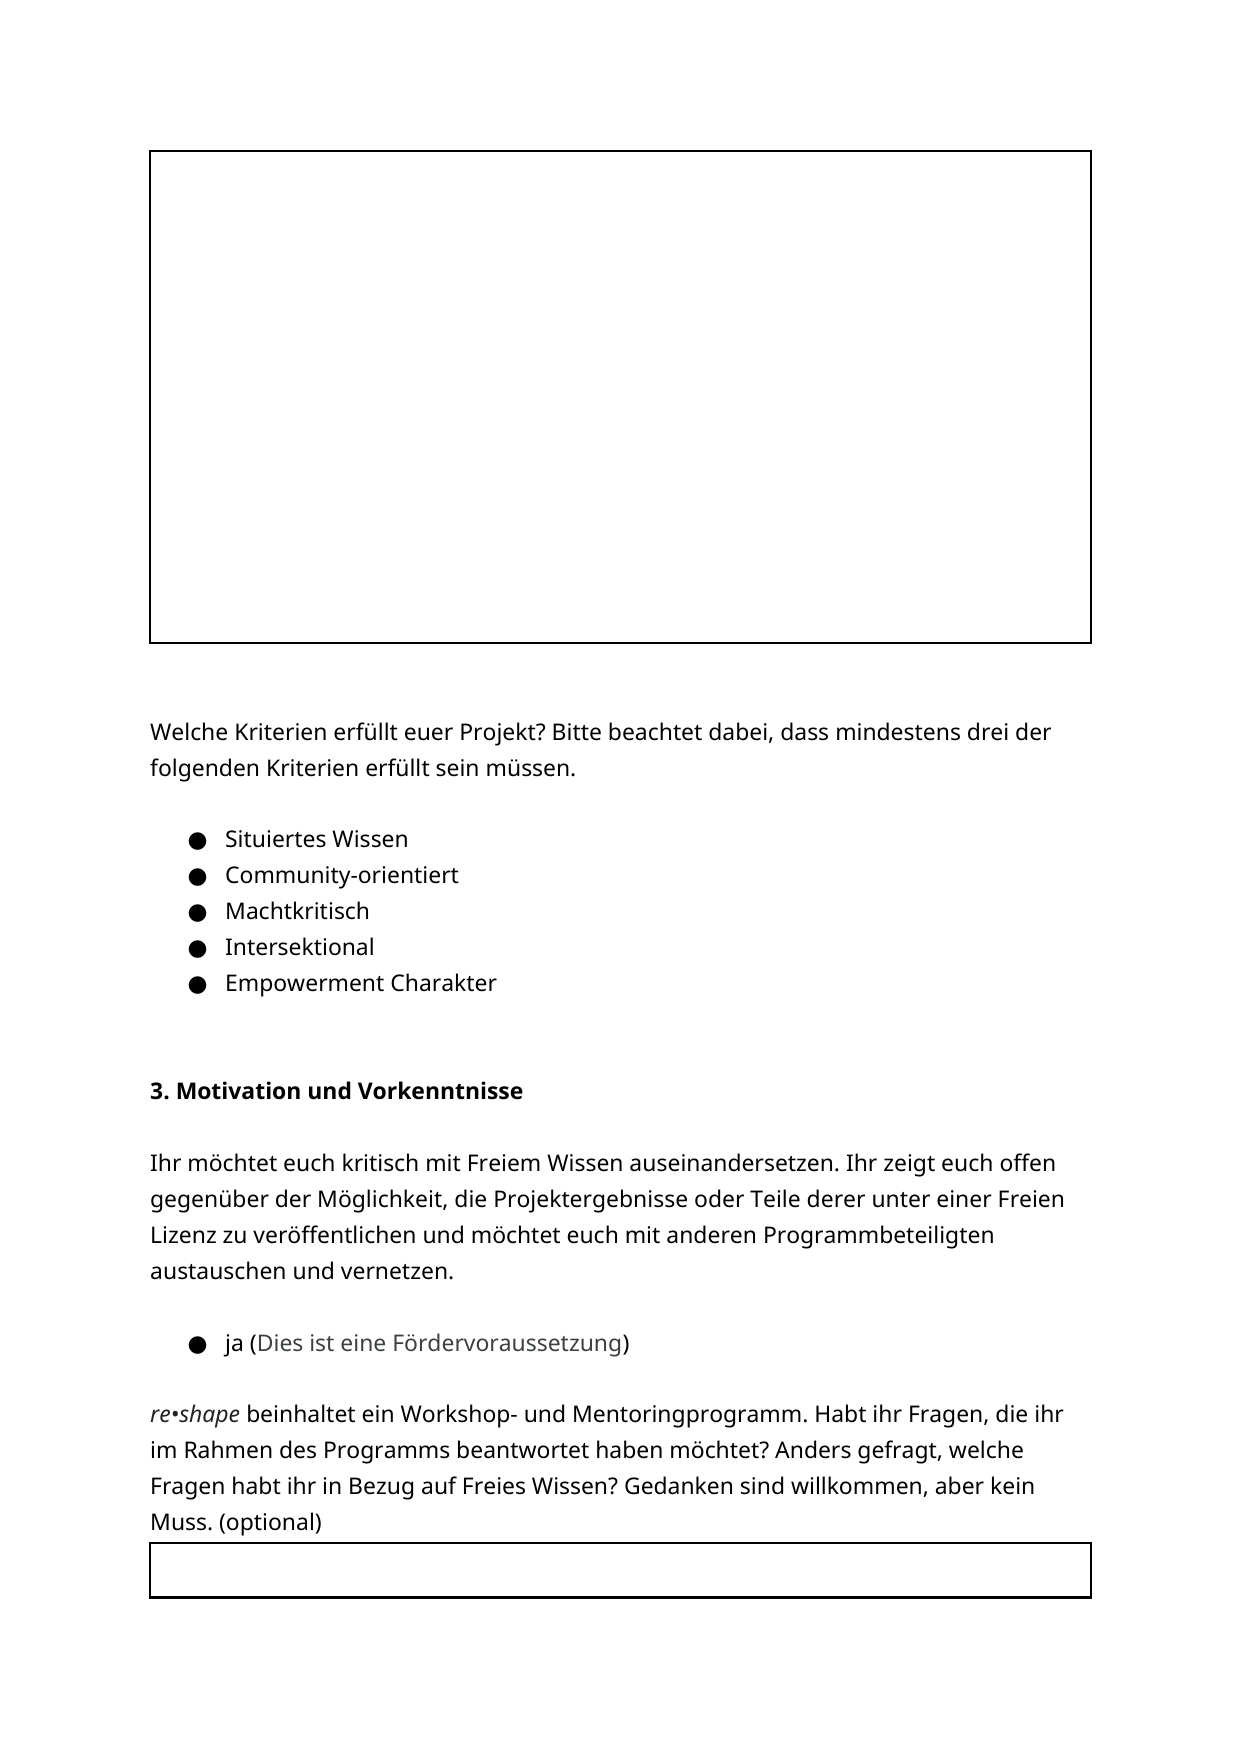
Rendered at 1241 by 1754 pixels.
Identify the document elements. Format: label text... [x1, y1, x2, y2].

list Intersektional [187, 931, 1090, 962]
text Ihr möchtet euch kritisch mit Freiem Wissen auseinandersetzen. Ihr zeigt euch offen gegenüber der Möglichkeit, die Projektergebnisse oder Teile derer unter einer Freien Lizenz zu veröffentlichen und möchtet euch mit anderen Programmbeteiligten austauschen und vernetzen. [150, 1147, 1090, 1286]
table_header [151, 1544, 1090, 1596]
list Situiertes Wissen [187, 823, 1090, 855]
table_header [151, 152, 1090, 642]
list Machtkritisch [187, 895, 1090, 927]
text 3. Motivation und Vorkenntnisse [150, 1075, 1090, 1106]
text re•shape beinhaltet ein Workshop- und Mentoringprogramm. Habt ihr Fragen, die ihr im Rahmen des Programms beantwortet haben möchtet? Anders gefragt, welche Fragen habt ihr in Bezug auf Freies Wissen? Gedanken sind willkommen, aber kein Muss. (optional) [150, 1398, 1090, 1537]
list ja (Dies ist eine Fördervoraussetzung) [187, 1327, 1090, 1358]
list Empowerment Charakter [187, 967, 1090, 998]
text Welche Kriterien erfüllt euer Projekt? Bitte beachtet dabei, dass mindestens drei der folgenden Kriterien erfüllt sein müssen. [150, 716, 1090, 783]
list Community-orientiert [187, 859, 1090, 891]
